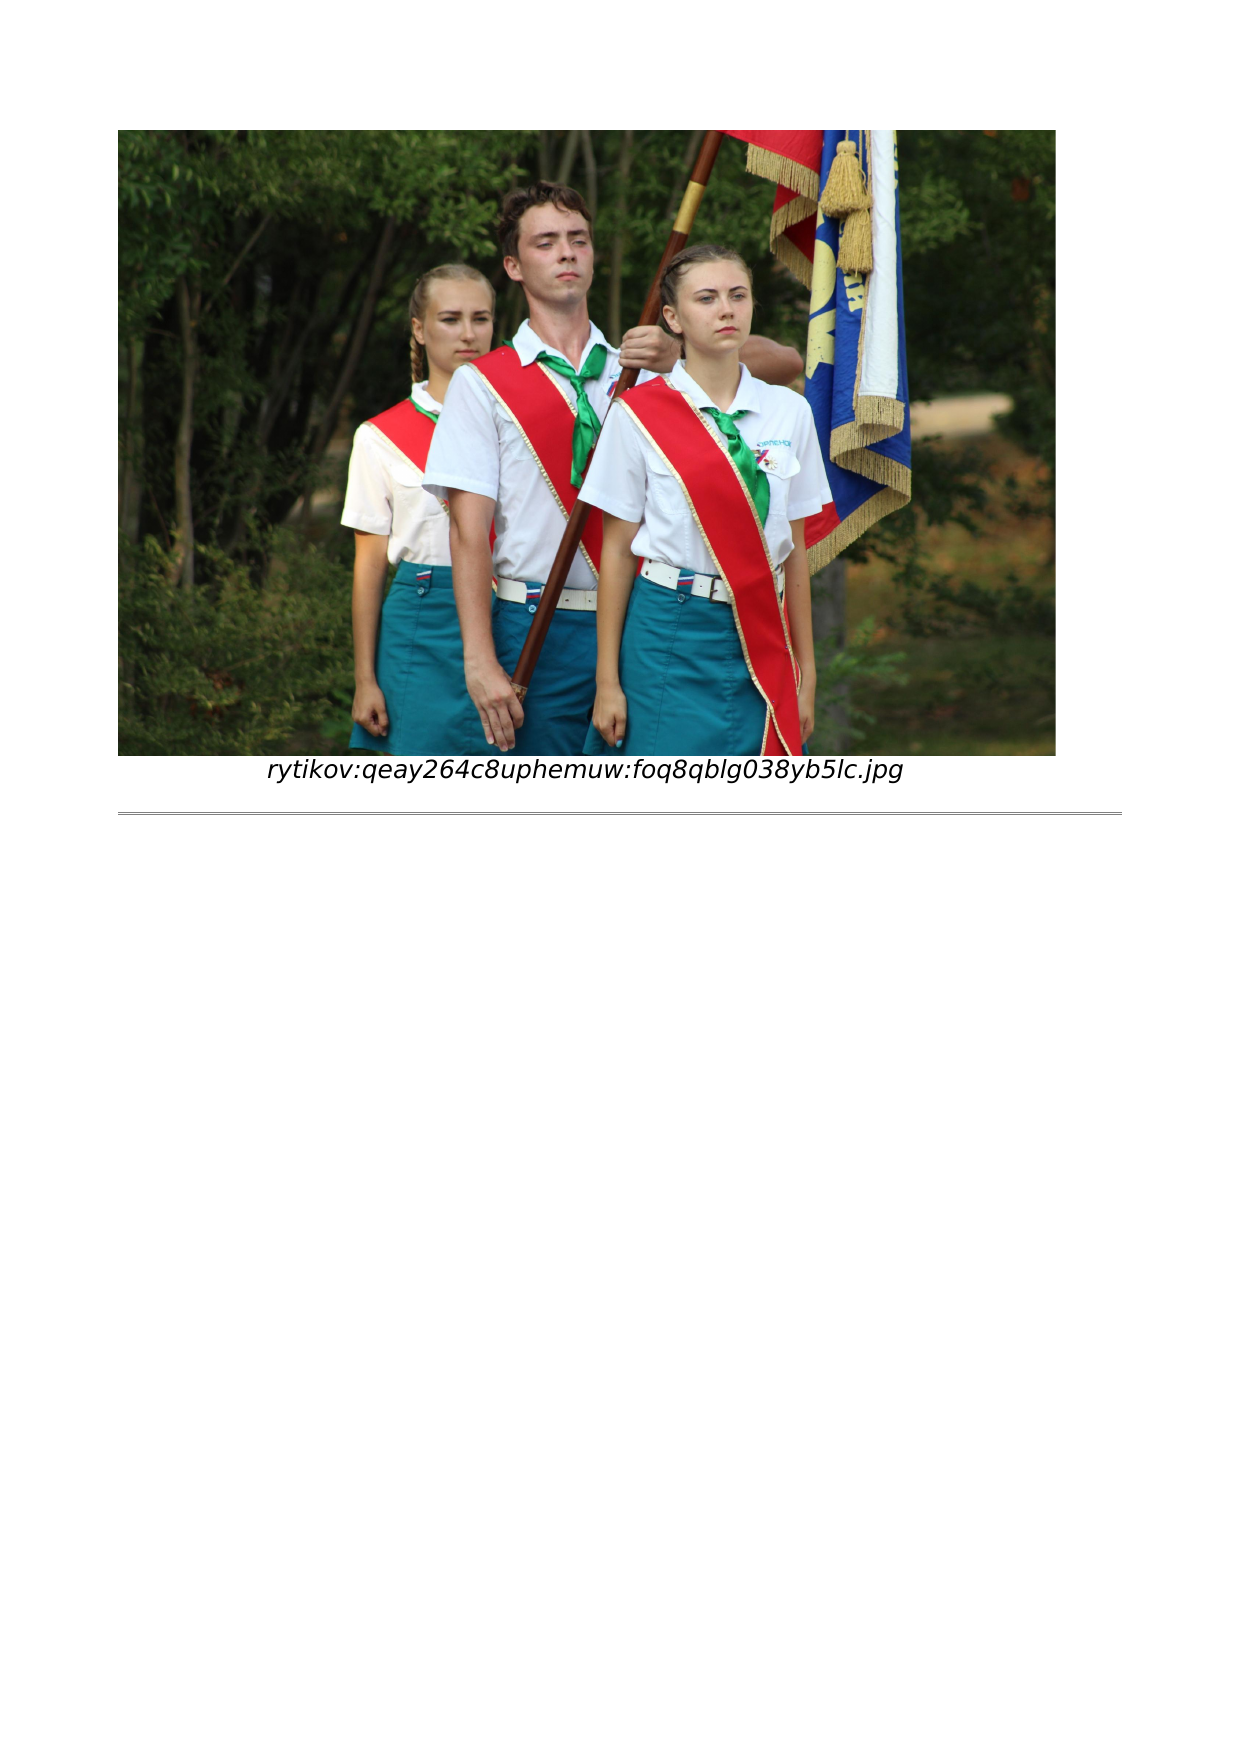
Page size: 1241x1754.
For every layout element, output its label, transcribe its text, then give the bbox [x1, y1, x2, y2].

picture [118, 130, 1056, 756]
text rytikov:qeay264c8uphemuw:foq8qblg038yb5lc.jpg [118, 756, 1056, 785]
